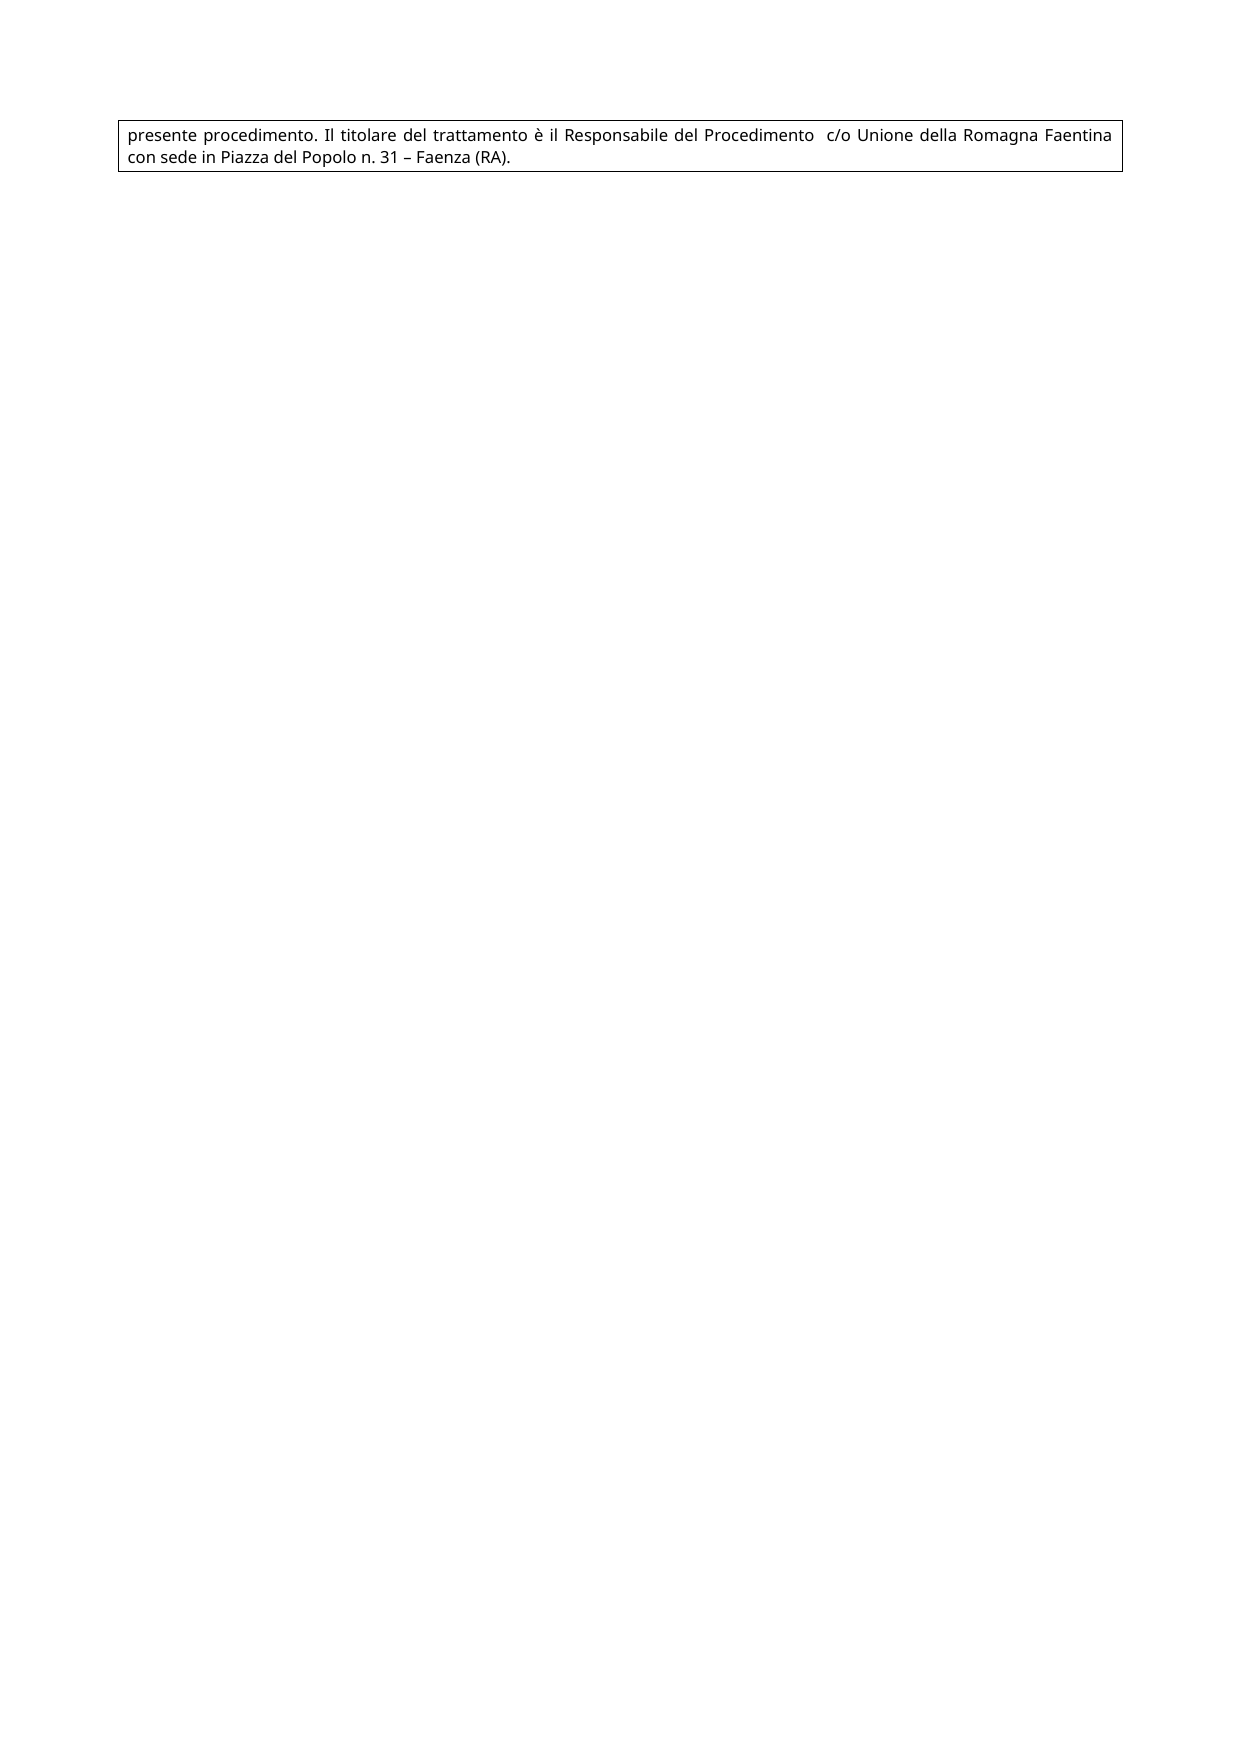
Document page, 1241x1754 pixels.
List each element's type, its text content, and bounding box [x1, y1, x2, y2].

text presente procedimento. Il titolare del trattamento è il Responsabile del Procedimento c/o Unione della Romagna Faentina con sede in Piazza del Popolo n. 31 – Faenza (RA). [119, 121, 1122, 171]
